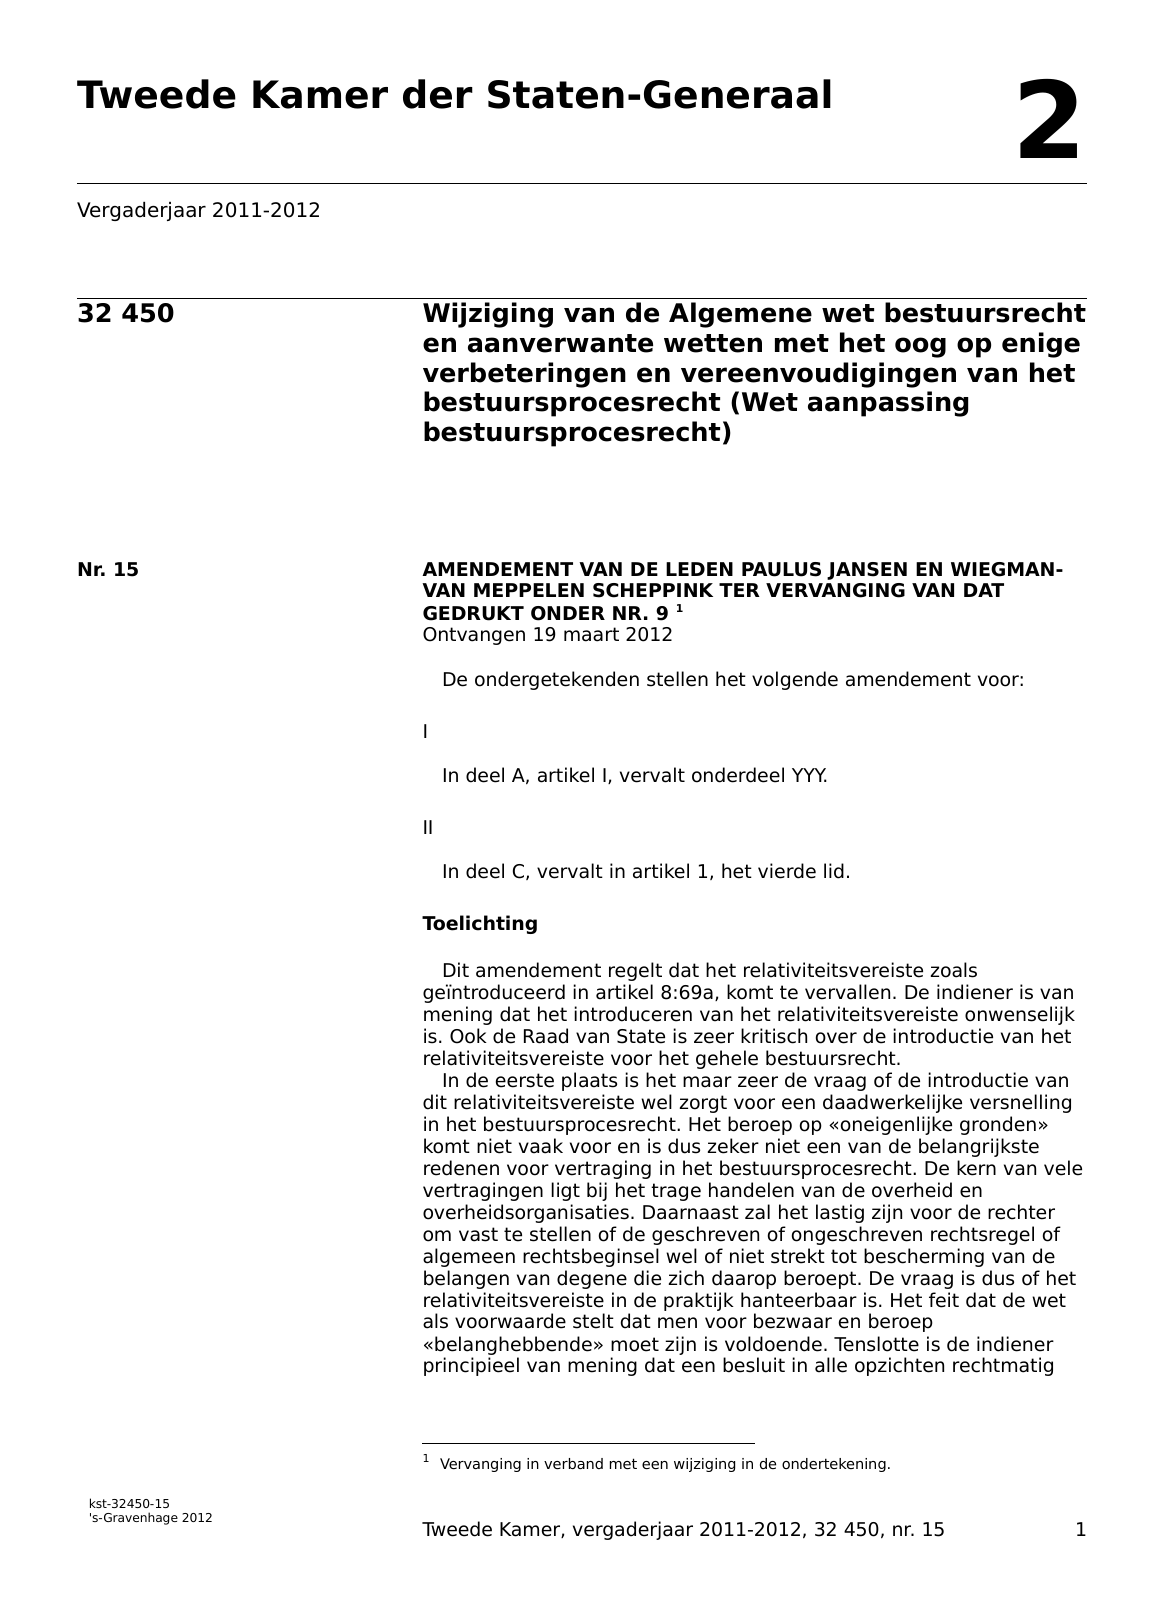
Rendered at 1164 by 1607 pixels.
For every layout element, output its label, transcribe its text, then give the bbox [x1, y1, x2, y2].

subtitle Nr. 15 AMENDEMENT VAN DE LEDEN PAULUS JANSEN EN WIEGMAN-VAN MEPPELEN SCHEPPINK TER VERVANGING VAN DAT GEDRUKT ONDER NR. 9 [77, 558, 1087, 624]
table_header Tweede Kamer der Staten-Generaal [77, 59, 886, 183]
text Dit amendement regelt dat het relativiteitsvereiste zoals geïntroduceerd in artikel 8:69a, komt te vervallen. De indiener is van mening dat het introduceren van het relativiteitsvereiste onwenselijk is. Ook de Raad van State is zeer kritisch over de introductie van het relativiteitsvereiste voor het gehele bestuursrecht. [422, 960, 1087, 1070]
text In deel A, artikel I, vervalt onderdeel YYY. [422, 765, 1087, 787]
subtitle I [422, 721, 1087, 742]
text kst-32450-15 [88, 1497, 323, 1511]
table_header 2 [886, 59, 1087, 183]
table_cell Vergaderjaar 2011-2012 [77, 184, 1087, 298]
subtitle Toelichting [422, 913, 1087, 935]
text De ondergetekenden stellen het volgende amendement voor: [422, 668, 1087, 691]
text Vervanging in verband met een wijziging in de ondertekening. [422, 1452, 1087, 1474]
text In deel C, vervalt in artikel 1, het vierde lid. [422, 861, 1087, 883]
text Ontvangen 19 maart 2012 [422, 624, 1087, 646]
text 's-Gravenhage 2012 [88, 1511, 323, 1525]
subtitle 32 450 Wijziging van de Algemene wet bestuursrecht en aanverwante wetten met het oog op enige verbeteringen en vereenvoudigingen van het bestuursprocesrecht (Wet aanpassing bestuursprocesrecht) [77, 299, 1087, 447]
text In de eerste plaats is het maar zeer de vraag of de introductie van dit relativiteitsvereiste wel zorgt voor een daadwerkelijke versnelling in het bestuursprocesrecht. Het beroep op «oneigenlijke gronden» komt niet vaak voor en is dus zeker niet een van de belangrijkste redenen voor vertraging in het bestuursprocesrecht. De kern van vele vertragingen ligt bij het trage handelen van de overheid en overheidsorganisaties. Daarnaast zal het lastig zijn voor de rechter om vast te stellen of de geschreven of ongeschreven rechtsregel of algemeen rechtsbeginsel wel of niet strekt tot bescherming van de belangen van degene die zich daarop beroept. De vraag is dus of het relativiteitsvereiste in de praktijk hanteerbaar is. Het feit dat de wet als voorwaarde stelt dat men voor bezwaar en beroep «belanghebbende» moet zijn is voldoende. Tenslotte is de indiener principieel van mening dat een besluit in alle opzichten rechtmatig [422, 1070, 1087, 1377]
subtitle II [422, 817, 1087, 839]
